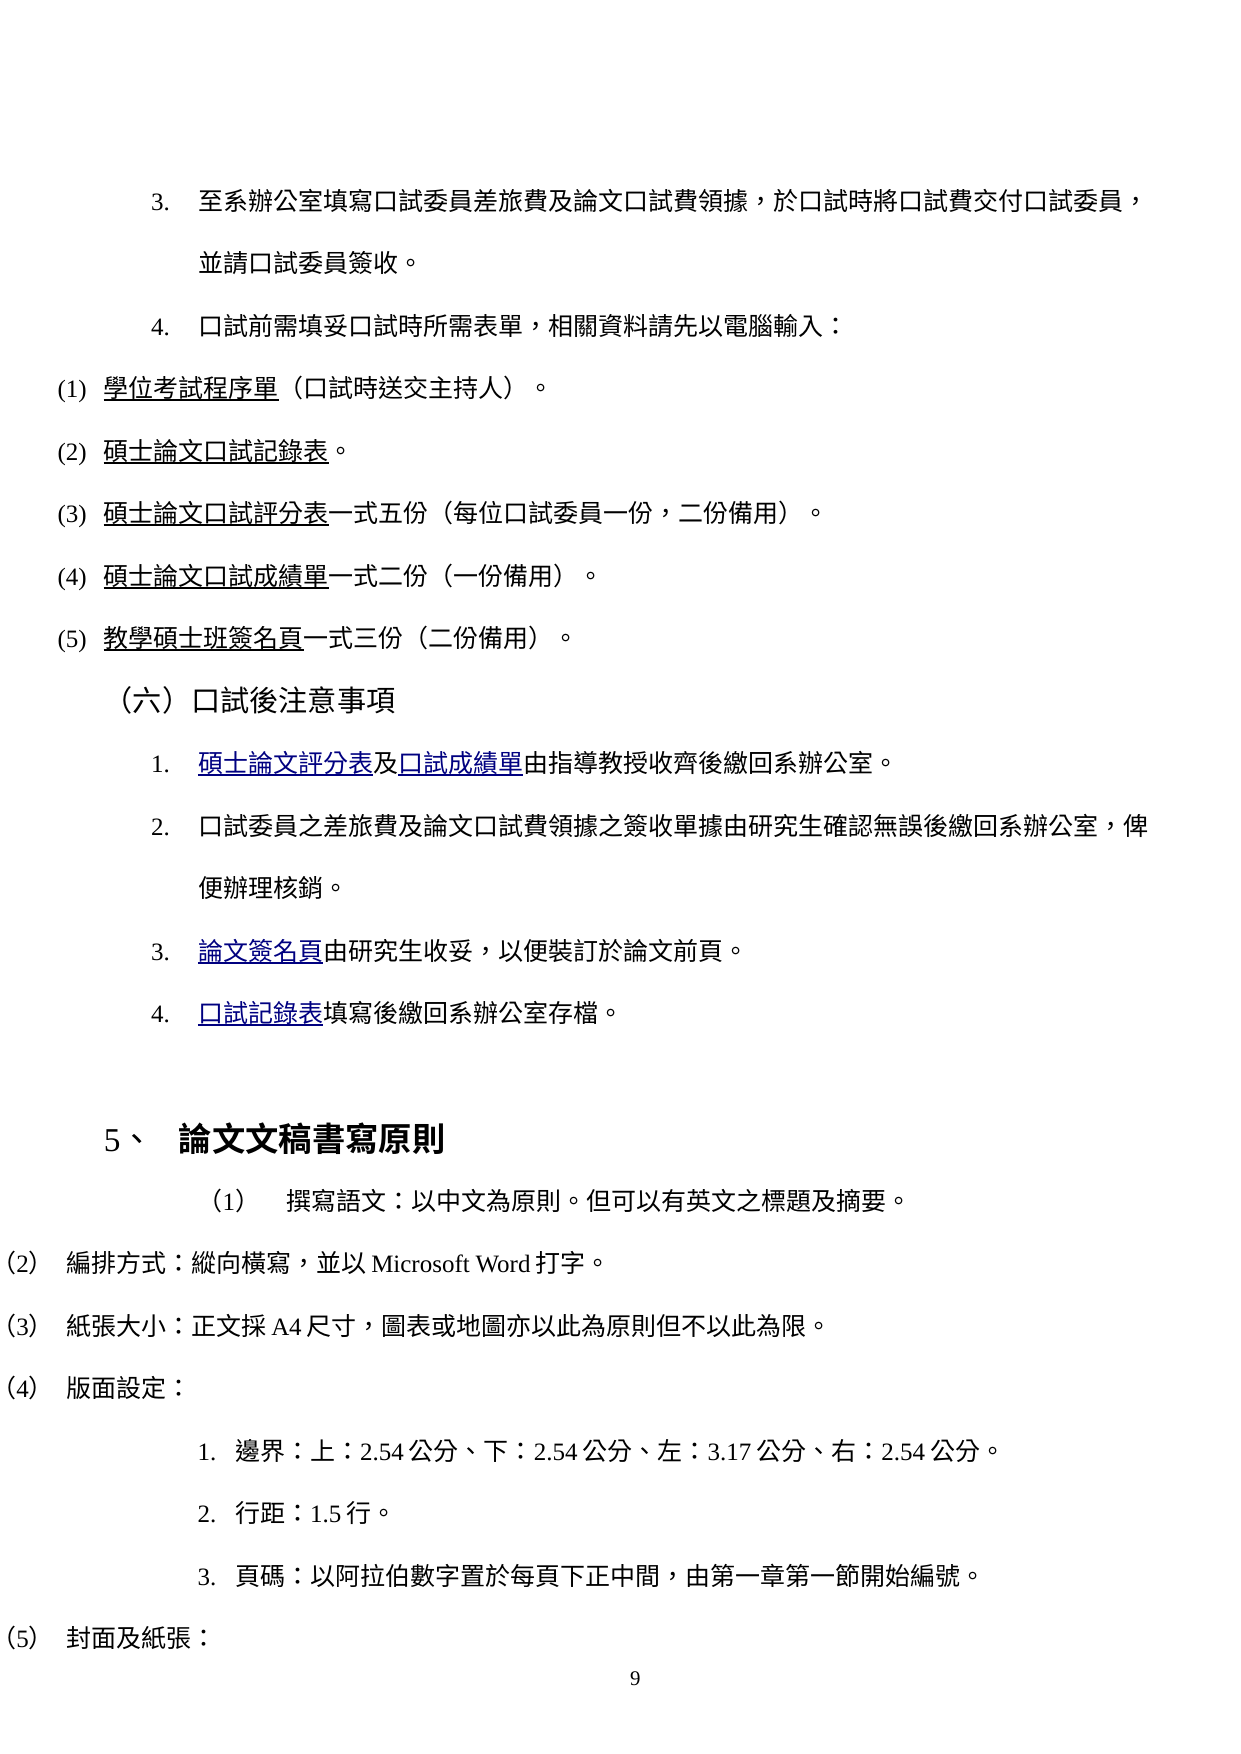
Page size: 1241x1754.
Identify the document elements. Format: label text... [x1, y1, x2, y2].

list 編排方式：縱向橫寫，並以Microsoft Word打字。 [0, 1220, 1167, 1282]
list 邊界：上：2.54公分、下：2.54公分、左：3.17公分、右：2.54公分。 [197, 1407, 1167, 1470]
list 行距：1.5行。 [197, 1470, 1167, 1532]
list 教學碩士班簽名頁一式三份（二份備用）。 [86, 595, 1167, 657]
list 口試委員之差旅費及論文口試費領據之簽收單據由研究生確認無誤後繳回系辦公室，俾便辦理核銷。 [151, 782, 1167, 907]
list 碩士論文口試評分表一式五份（每位口試委員一份，二份備用）。 [86, 470, 1167, 532]
list 口試前需填妥口試時所需表單，相關資料請先以電腦輸入： [151, 282, 1167, 345]
list 口試記錄表填寫後繳回系辦公室存檔。 [151, 970, 1167, 1032]
list 碩士論文口試記錄表。 [86, 407, 1167, 470]
list 論文簽名頁由研究生收妥，以便裝訂於論文前頁。 [151, 907, 1167, 970]
list 封面及紙張： [0, 1595, 1167, 1657]
subtitle 論文文稿書寫原則 [103, 1095, 1167, 1157]
list 至系辦公室填寫口試委員差旅費及論文口試費領據，於口試時將口試費交付口試委員，並請口試委員簽收。 [151, 157, 1167, 282]
list 頁碼：以阿拉伯數字置於每頁下正中間，由第一章第一節開始編號。 [197, 1532, 1167, 1595]
list 碩士論文評分表及口試成績單由指導教授收齊後繳回系辦公室。 [151, 720, 1167, 782]
list 撰寫語文：以中文為原則。但可以有英文之標題及摘要。 [197, 1157, 1167, 1220]
list 學位考試程序單（口試時送交主持人）。 [86, 345, 1167, 407]
list 版面設定： [0, 1345, 1167, 1407]
subtitle （六）口試後注意事項 [103, 657, 1167, 720]
list 紙張大小：正文採A4尺寸，圖表或地圖亦以此為原則但不以此為限。 [0, 1282, 1167, 1345]
list 碩士論文口試成績單一式二份（一份備用）。 [86, 532, 1167, 595]
